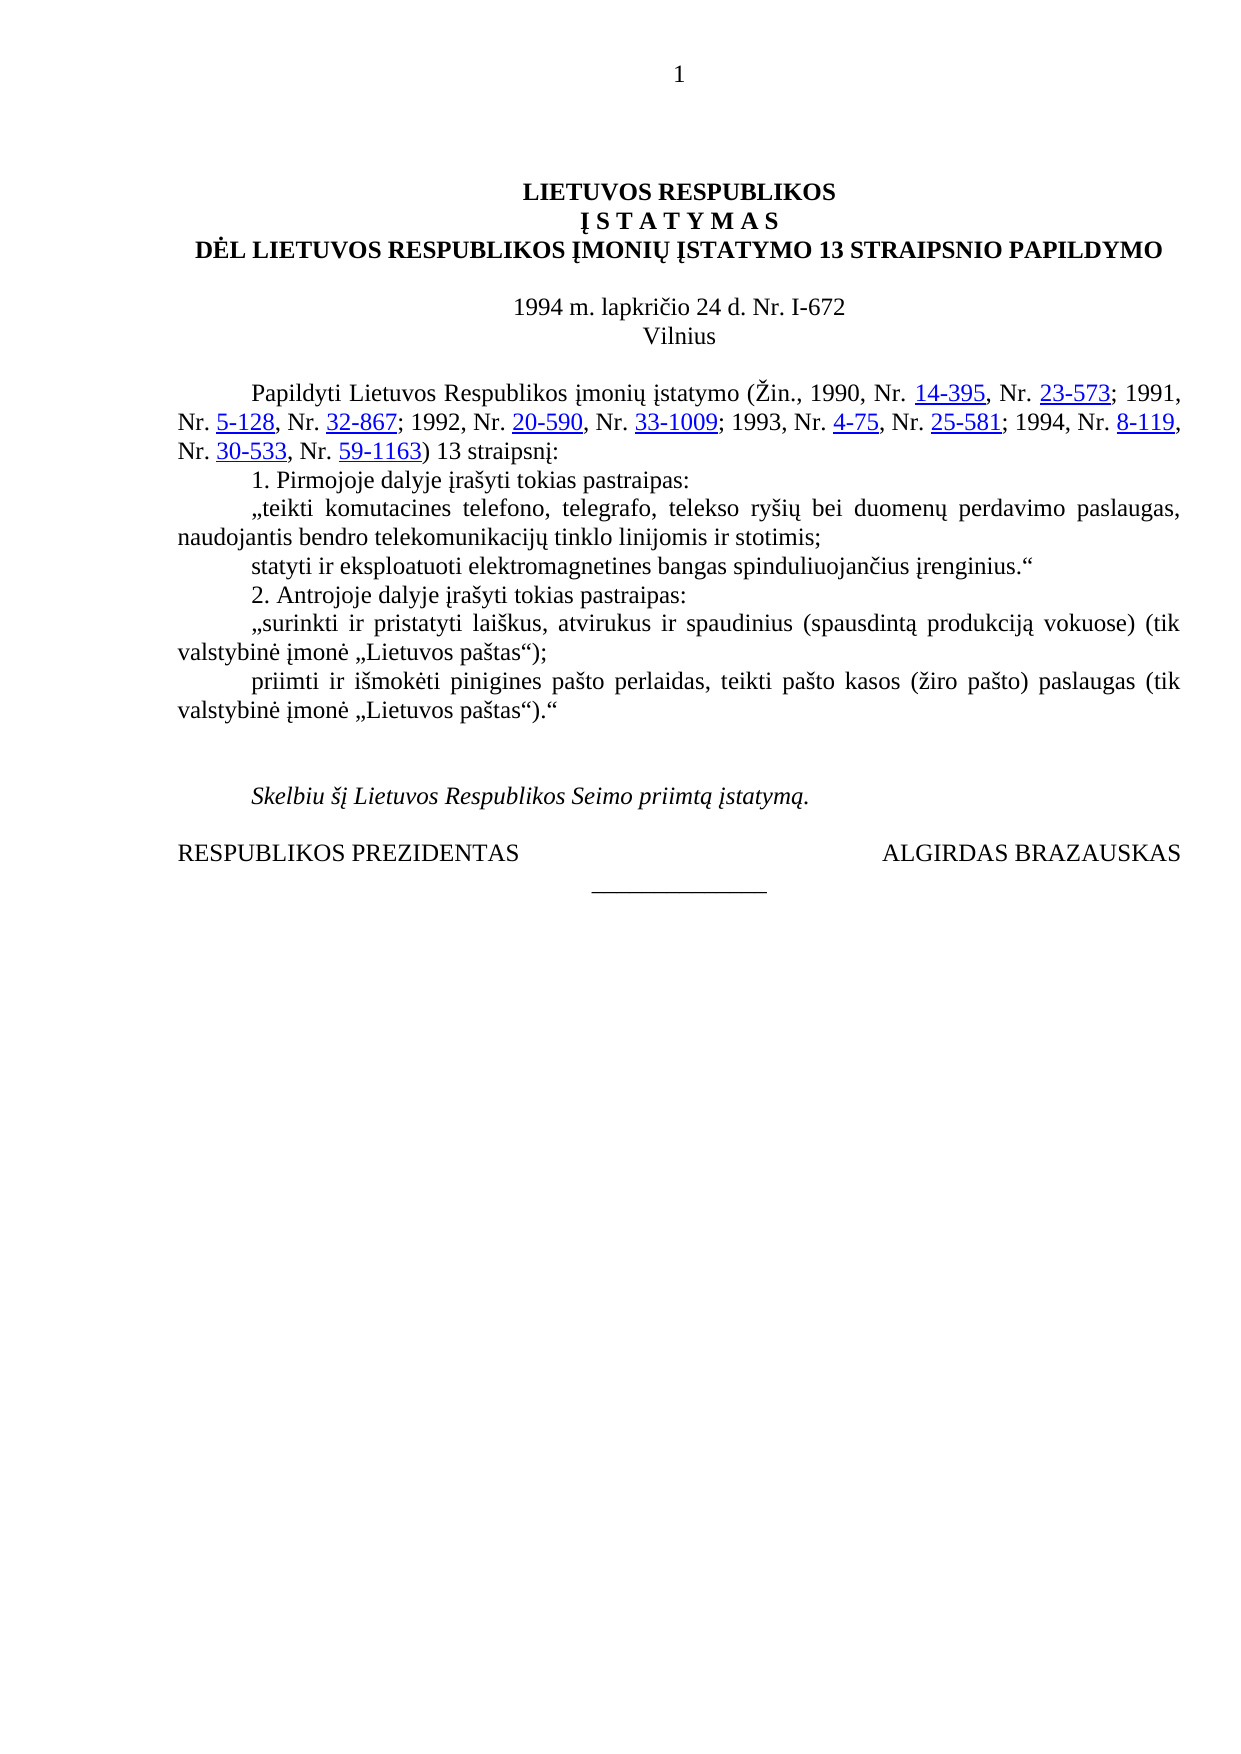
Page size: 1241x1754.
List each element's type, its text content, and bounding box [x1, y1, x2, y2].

text priimti ir išmokėti pinigines pašto perlaidas, teikti pašto kasos (žiro pašto) paslaugas (tik valstybinė įmonė „Lietuvos paštas“).“ [177, 666, 1181, 723]
text Vilnius [177, 321, 1181, 350]
text RESPUBLIKOS PREZIDENTAS ALGIRDAS BRAZAUSKAS [177, 838, 1181, 867]
text Papildyti Lietuvos Respublikos įmonių įstatymo (Žin., 1990, Nr. 14-395, Nr. 23-573; 1991, Nr. 5-128, Nr. 32-867; 1992, Nr. 20-590, Nr. 33-1009; 1993, Nr. 4-75, Nr. 25-581; 1994, Nr. 8-119, Nr. 30-533, Nr. 59-1163) 13 straipsnį: [177, 378, 1181, 465]
text statyti ir eksploatuoti elektromagnetines bangas spinduliuojančius įrenginius.“ [177, 551, 1181, 580]
text Skelbiu šį Lietuvos Respublikos Seimo priimtą įstatymą. [177, 781, 1181, 810]
text ______________ [177, 867, 1181, 896]
text 1. Pirmojoje dalyje įrašyti tokias pastraipas: [177, 465, 1181, 493]
text LIETUVOS RESPUBLIKOS [177, 177, 1181, 206]
text 2. Antrojoje dalyje įrašyti tokias pastraipas: [177, 580, 1181, 608]
text Į S T A T Y M A S [177, 206, 1181, 235]
text DĖL LIETUVOS RESPUBLIKOS ĮMONIŲ ĮSTATYMO 13 STRAIPSNIO PAPILDYMO [177, 235, 1181, 263]
text „teikti komutacines telefono, telegrafo, telekso ryšių bei duomenų perdavimo paslaugas, naudojantis bendro telekomunikacijų tinklo linijomis ir stotimis; [177, 493, 1181, 551]
text 1994 m. lapkričio 24 d. Nr. I-672 [177, 292, 1181, 321]
text „surinkti ir pristatyti laiškus, atvirukus ir spaudinius (spausdintą produkciją vokuose) (tik valstybinė įmonė „Lietuvos paštas“); [177, 608, 1181, 666]
